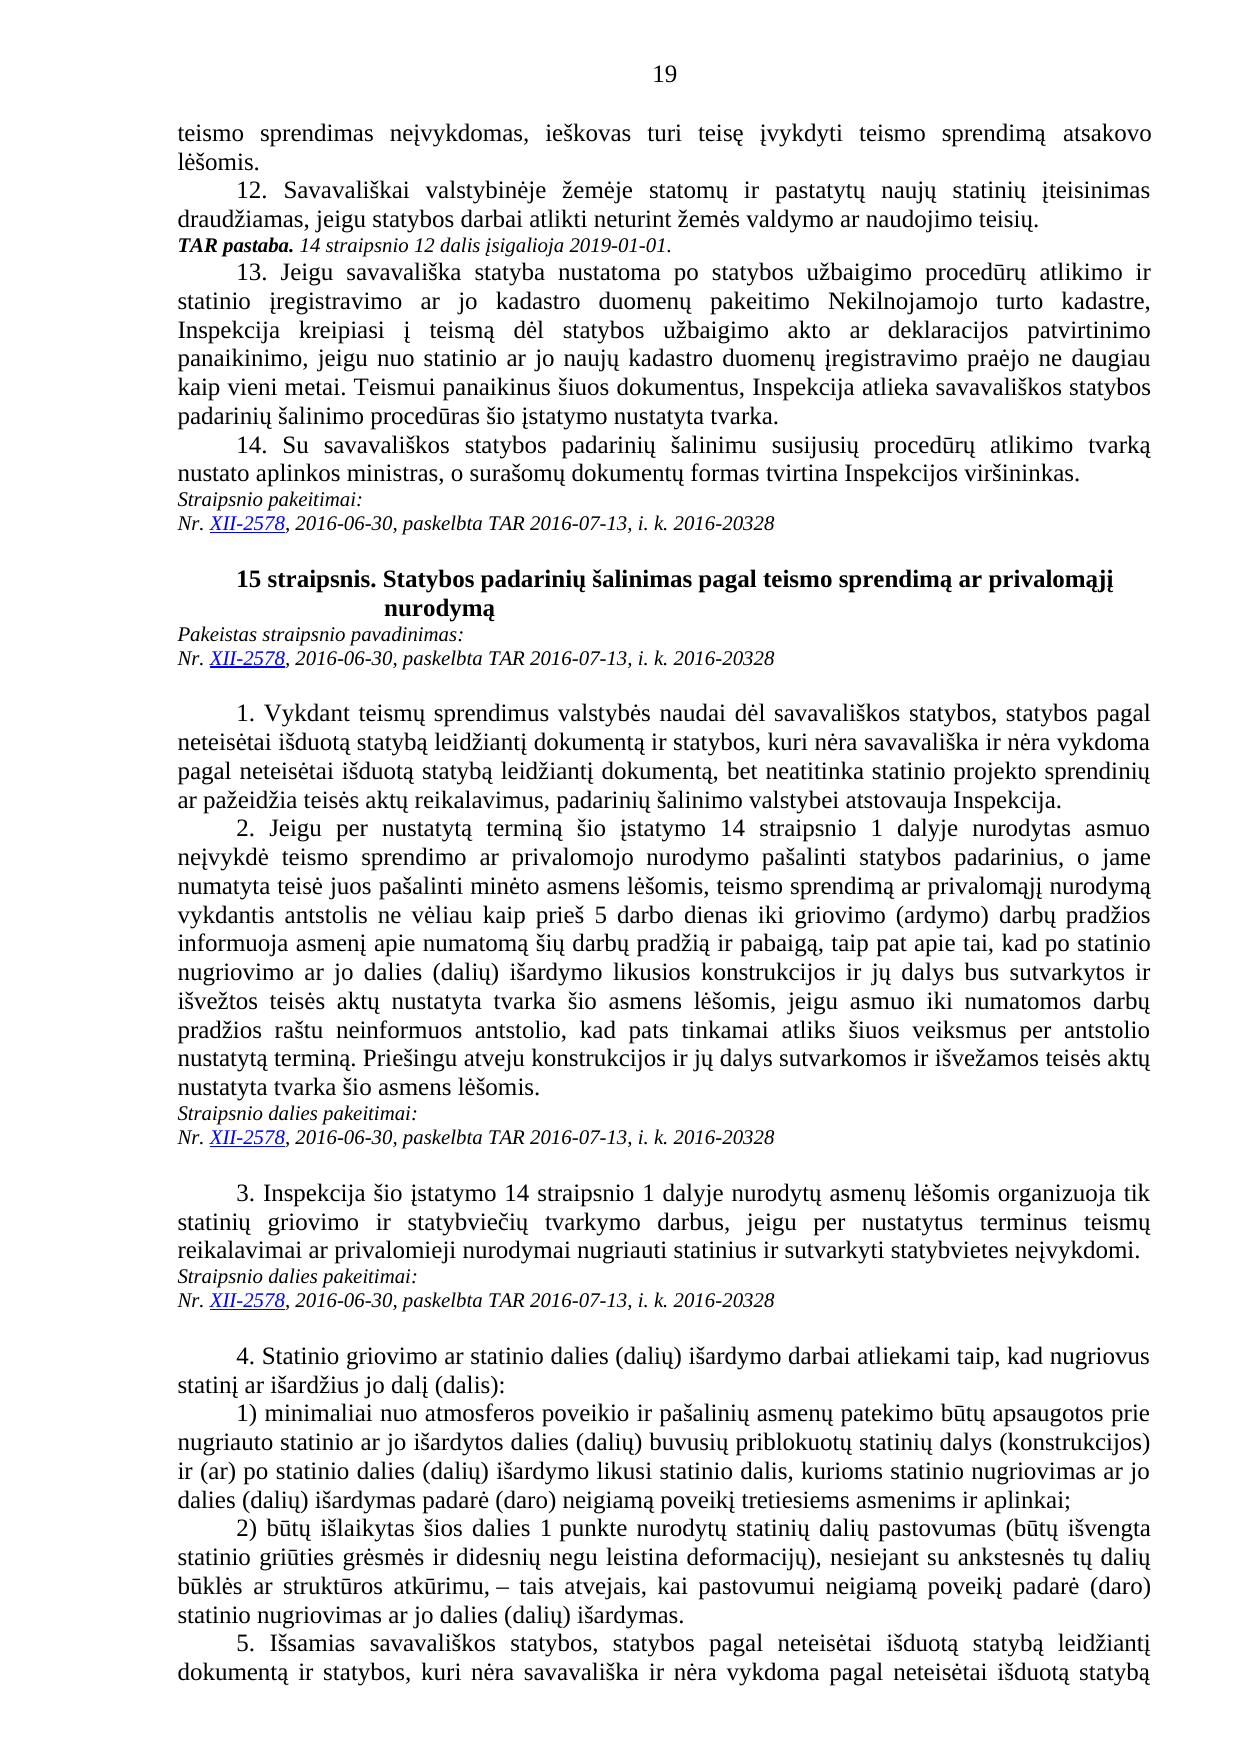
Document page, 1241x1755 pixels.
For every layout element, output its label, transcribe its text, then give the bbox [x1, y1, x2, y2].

text 15 straipsnis. Statybos padarinių šalinimas pagal teismo sprendimą ar privalomąjį nurodymą [236, 564, 1152, 622]
text teismo sprendimas neįvykdomas, ieškovas turi teisę įvykdyti teismo sprendimą atsakovo lėšomis. [177, 118, 1152, 176]
text 2. Jeigu per nustatytą terminą šio įstatymo 14 straipsnio 1 dalyje nurodytas asmuo neįvykdė teismo sprendimo ar privalomojo nurodymo pašalinti statybos padarinius, o jame numatyta teisė juos pašalinti minėto asmens lėšomis, teismo sprendimą ar privalomąjį nurodymą vykdantis antstolis ne vėliau kaip prieš 5 darbo dienas iki griovimo (ardymo) darbų pradžios informuoja asmenį apie numatomą šių darbų pradžią ir pabaigą, taip pat apie tai, kad po statinio nugriovimo ar jo dalies (dalių) išardymo likusios konstrukcijos ir jų dalys bus sutvarkytos ir išvežtos teisės aktų nustatyta tvarka šio asmens lėšomis, jeigu asmuo iki numatomos darbų pradžios raštu neinformuos antstolio, kad pats tinkamai atliks šiuos veiksmus per antstolio nustatytą terminą. Priešingu atveju konstrukcijos ir jų dalys sutvarkomos ir išvežamos teisės aktų nustatyta tvarka šio asmens lėšomis. [177, 813, 1152, 1101]
text 1) minimaliai nuo atmosferos poveikio ir pašalinių asmenų patekimo būtų apsaugotos prie nugriauto statinio ar jo išardytos dalies (dalių) buvusių priblokuotų statinių dalys (konstrukcijos) ir (ar) po statinio dalies (dalių) išardymo likusi statinio dalis, kurioms statinio nugriovimas ar jo dalies (dalių) išardymas padarė (daro) neigiamą poveikį tretiesiems asmenims ir aplinkai; [177, 1398, 1152, 1513]
text 5. Išsamias savavališkos statybos, statybos pagal neteisėtai išduotą statybą leidžiantį dokumentą ir statybos, kuri nėra savavališka ir nėra vykdoma pagal neteisėtai išduotą statybą [177, 1628, 1152, 1686]
text 1. Vykdant teismų sprendimus valstybės naudai dėl savavališkos statybos, statybos pagal neteisėtai išduotą statybą leidžiantį dokumentą ir statybos, kuri nėra savavališka ir nėra vykdoma pagal neteisėtai išduotą statybą leidžiantį dokumentą, bet neatitinka statinio projekto sprendinių ar pažeidžia teisės aktų reikalavimus, padarinių šalinimo valstybei atstovauja Inspekcija. [177, 698, 1152, 813]
text 12. Savavališkai valstybinėje žemėje statomų ir pastatytų naujų statinių įteisinimas draudžiamas, jeigu statybos darbai atlikti neturint žemės valdymo ar naudojimo teisių. [177, 176, 1152, 233]
text 2) būtų išlaikytas šios dalies 1 punkte nurodytų statinių dalių pastovumas (būtų išvengta statinio griūties grėsmės ir didesnių negu leistina deformacijų), nesiejant su ankstesnės tų dalių būklės ar struktūros atkūrimu, – tais atvejais, kai pastovumui neigiamą poveikį padarė (daro) statinio nugriovimas ar jo dalies (dalių) išardymas. [177, 1513, 1152, 1628]
text TAR pastaba. 14 straipsnio 12 dalis įsigalioja 2019-01-01. [177, 233, 1152, 257]
text Nr. XII-2578, 2016-06-30, paskelbta TAR 2016-07-13, i. k. 2016-20328 [177, 1125, 1152, 1149]
text 4. Statinio griovimo ar statinio dalies (dalių) išardymo darbai atliekami taip, kad nugriovus statinį ar išardžius jo dalį (dalis): [177, 1341, 1152, 1398]
text Nr. XII-2578, 2016-06-30, paskelbta TAR 2016-07-13, i. k. 2016-20328 [177, 1288, 1152, 1312]
text Nr. XII-2578, 2016-06-30, paskelbta TAR 2016-07-13, i. k. 2016-20328 [177, 511, 1152, 535]
text Straipsnio pakeitimai: [177, 487, 1152, 511]
text Straipsnio dalies pakeitimai: [177, 1264, 1152, 1288]
text Pakeistas straipsnio pavadinimas: [177, 622, 1152, 646]
text 13. Jeigu savavališka statyba nustatoma po statybos užbaigimo procedūrų atlikimo ir statinio įregistravimo ar jo kadastro duomenų pakeitimo Nekilnojamojo turto kadastre, Inspekcija kreipiasi į teismą dėl statybos užbaigimo akto ar deklaracijos patvirtinimo panaikinimo, jeigu nuo statinio ar jo naujų kadastro duomenų įregistravimo praėjo ne daugiau kaip vieni metai. Teismui panaikinus šiuos dokumentus, Inspekcija atlieka savavališkos statybos padarinių šalinimo procedūras šio įstatymo nustatyta tvarka. [177, 257, 1152, 430]
text 14. Su savavališkos statybos padarinių šalinimu susijusių procedūrų atlikimo tvarką nustato aplinkos ministras, o surašomų dokumentų formas tvirtina Inspekcijos viršininkas. [177, 430, 1152, 487]
text Nr. XII-2578, 2016-06-30, paskelbta TAR 2016-07-13, i. k. 2016-20328 [177, 646, 1152, 670]
text Straipsnio dalies pakeitimai: [177, 1101, 1152, 1125]
text 3. Inspekcija šio įstatymo 14 straipsnio 1 dalyje nurodytų asmenų lėšomis organizuoja tik statinių griovimo ir statybviečių tvarkymo darbus, jeigu per nustatytus terminus teismų reikalavimai ar privalomieji nurodymai nugriauti statinius ir sutvarkyti statybvietes neįvykdomi. [177, 1178, 1152, 1264]
